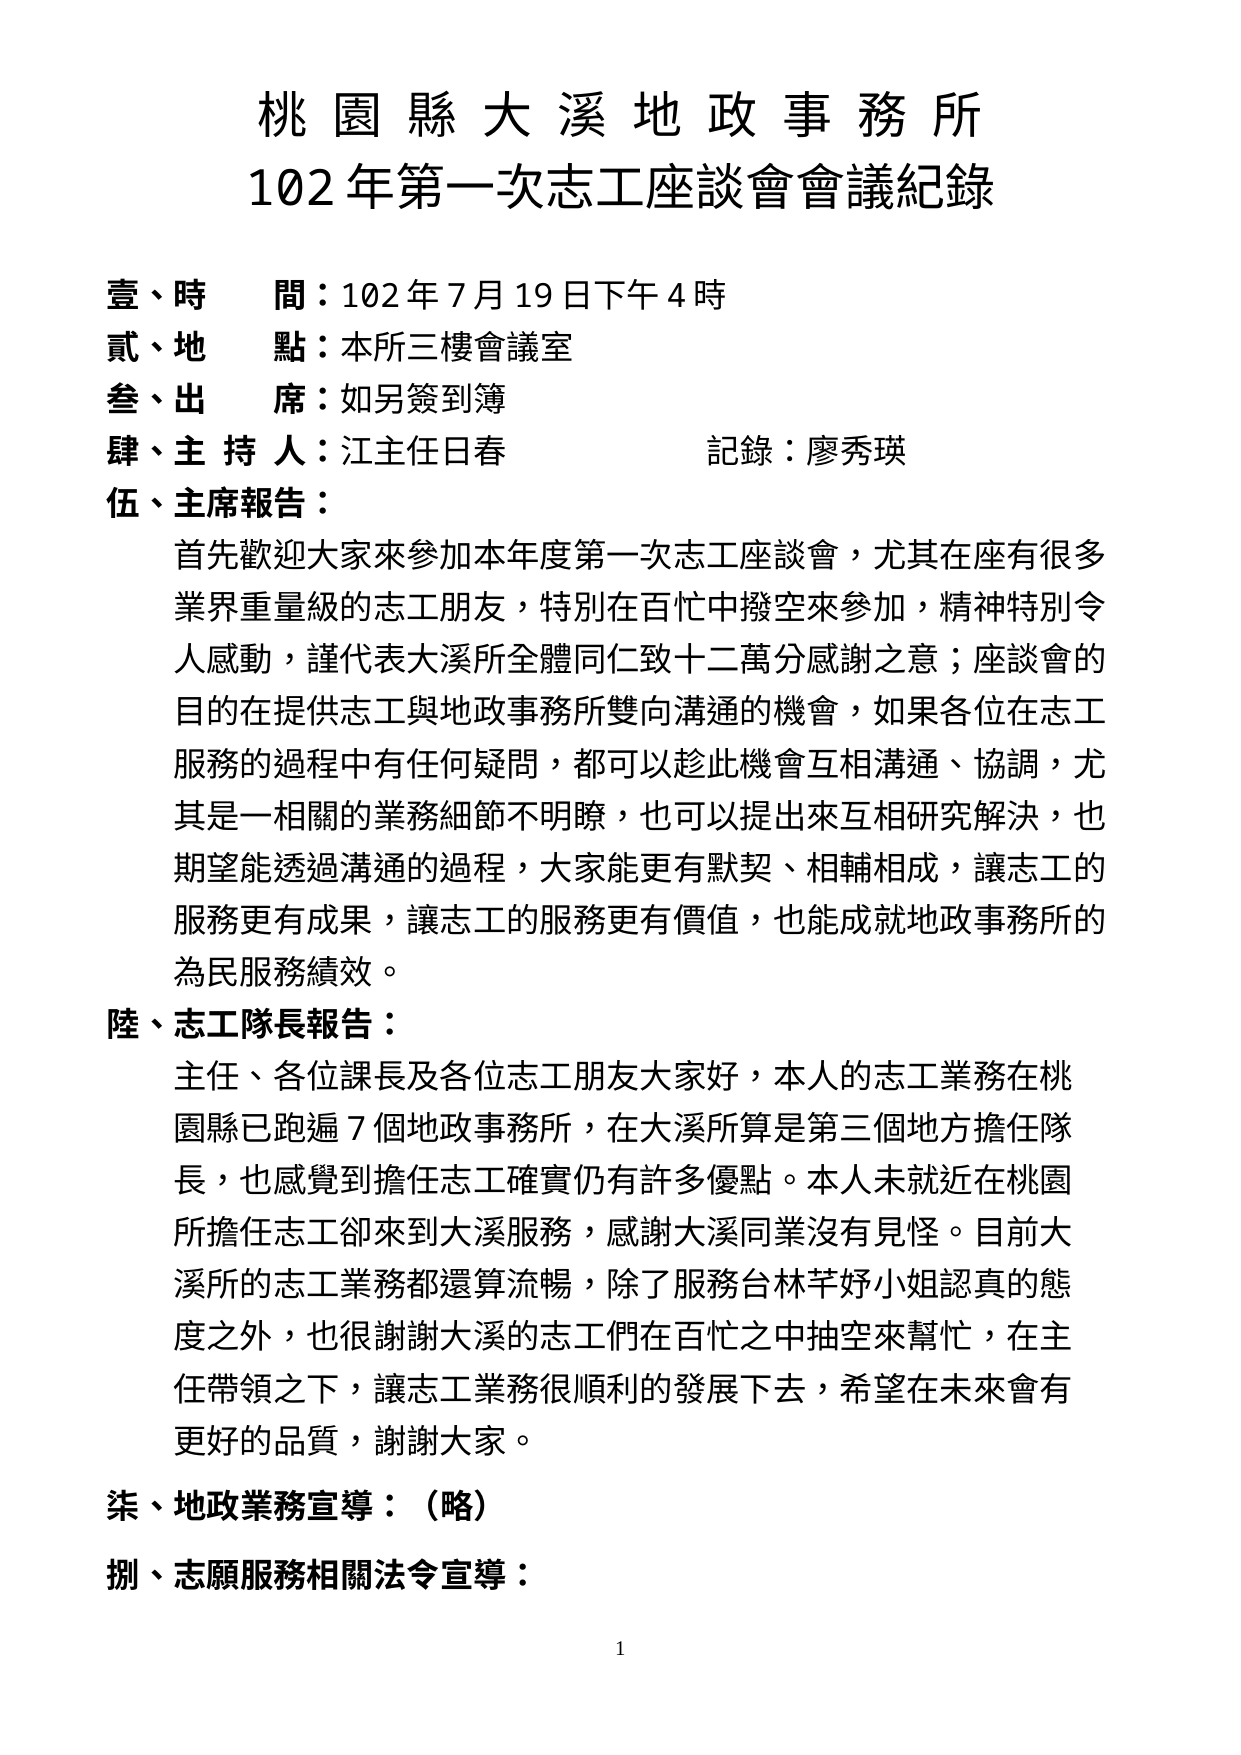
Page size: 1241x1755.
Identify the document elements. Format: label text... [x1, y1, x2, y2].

text 桃 園 縣 大 溪 地 政 事 務 所 [106, 75, 1134, 147]
text 伍、主席報告： [106, 474, 1134, 526]
text 陸、志工隊長報告： [106, 995, 1095, 1047]
text 捌、志願服務相關法令宣導： [106, 1532, 1095, 1601]
text 柒、地政業務宣導：（略） [106, 1463, 1095, 1532]
text 首先歡迎大家來參加本年度第一次志工座談會，尤其在座有很多業界重量級的志工朋友，特別在百忙中撥空來參加，精神特別令人感動，謹代表大溪所全體同仁致十二萬分感謝之意；座談會的目的在提供志工與地政事務所雙向溝通的機會，如果各位在志工服務的過程中有任何疑問，都可以趁此機會互相溝通、協調，尤其是一相關的業務細節不明瞭，也可以提出來互相研究解決，也期望能透過溝通的過程，大家能更有默契、相輔相成，讓志工的服務更有成果，讓志工的服務更有價值，也能成就地政事務所的為民服務績效。 [173, 526, 1134, 995]
text 102年第一次志工座談會會議紀錄 [106, 147, 1134, 220]
text 壹、時 間：102年7月19日下午4時 [106, 266, 1134, 318]
text 貳、地 點：本所三樓會議室 [106, 318, 1134, 370]
text 肆、主 持 人：江主任日春 記錄：廖秀瑛 [106, 422, 1134, 474]
text 主任、各位課長及各位志工朋友大家好，本人的志工業務在桃園縣已跑遍7個地政事務所，在大溪所算是第三個地方擔任隊長，也感覺到擔任志工確實仍有許多優點。本人未就近在桃園所擔任志工卻來到大溪服務，感謝大溪同業沒有見怪。目前大溪所的志工業務都還算流暢，除了服務台林芊妤小姐認真的態度之外，也很謝謝大溪的志工們在百忙之中抽空來幫忙，在主任帶領之下，讓志工業務很順利的發展下去，希望在未來會有更好的品質，謝謝大家。 [173, 1047, 1095, 1463]
text 叁、出 席：如另簽到簿 [106, 370, 1134, 422]
